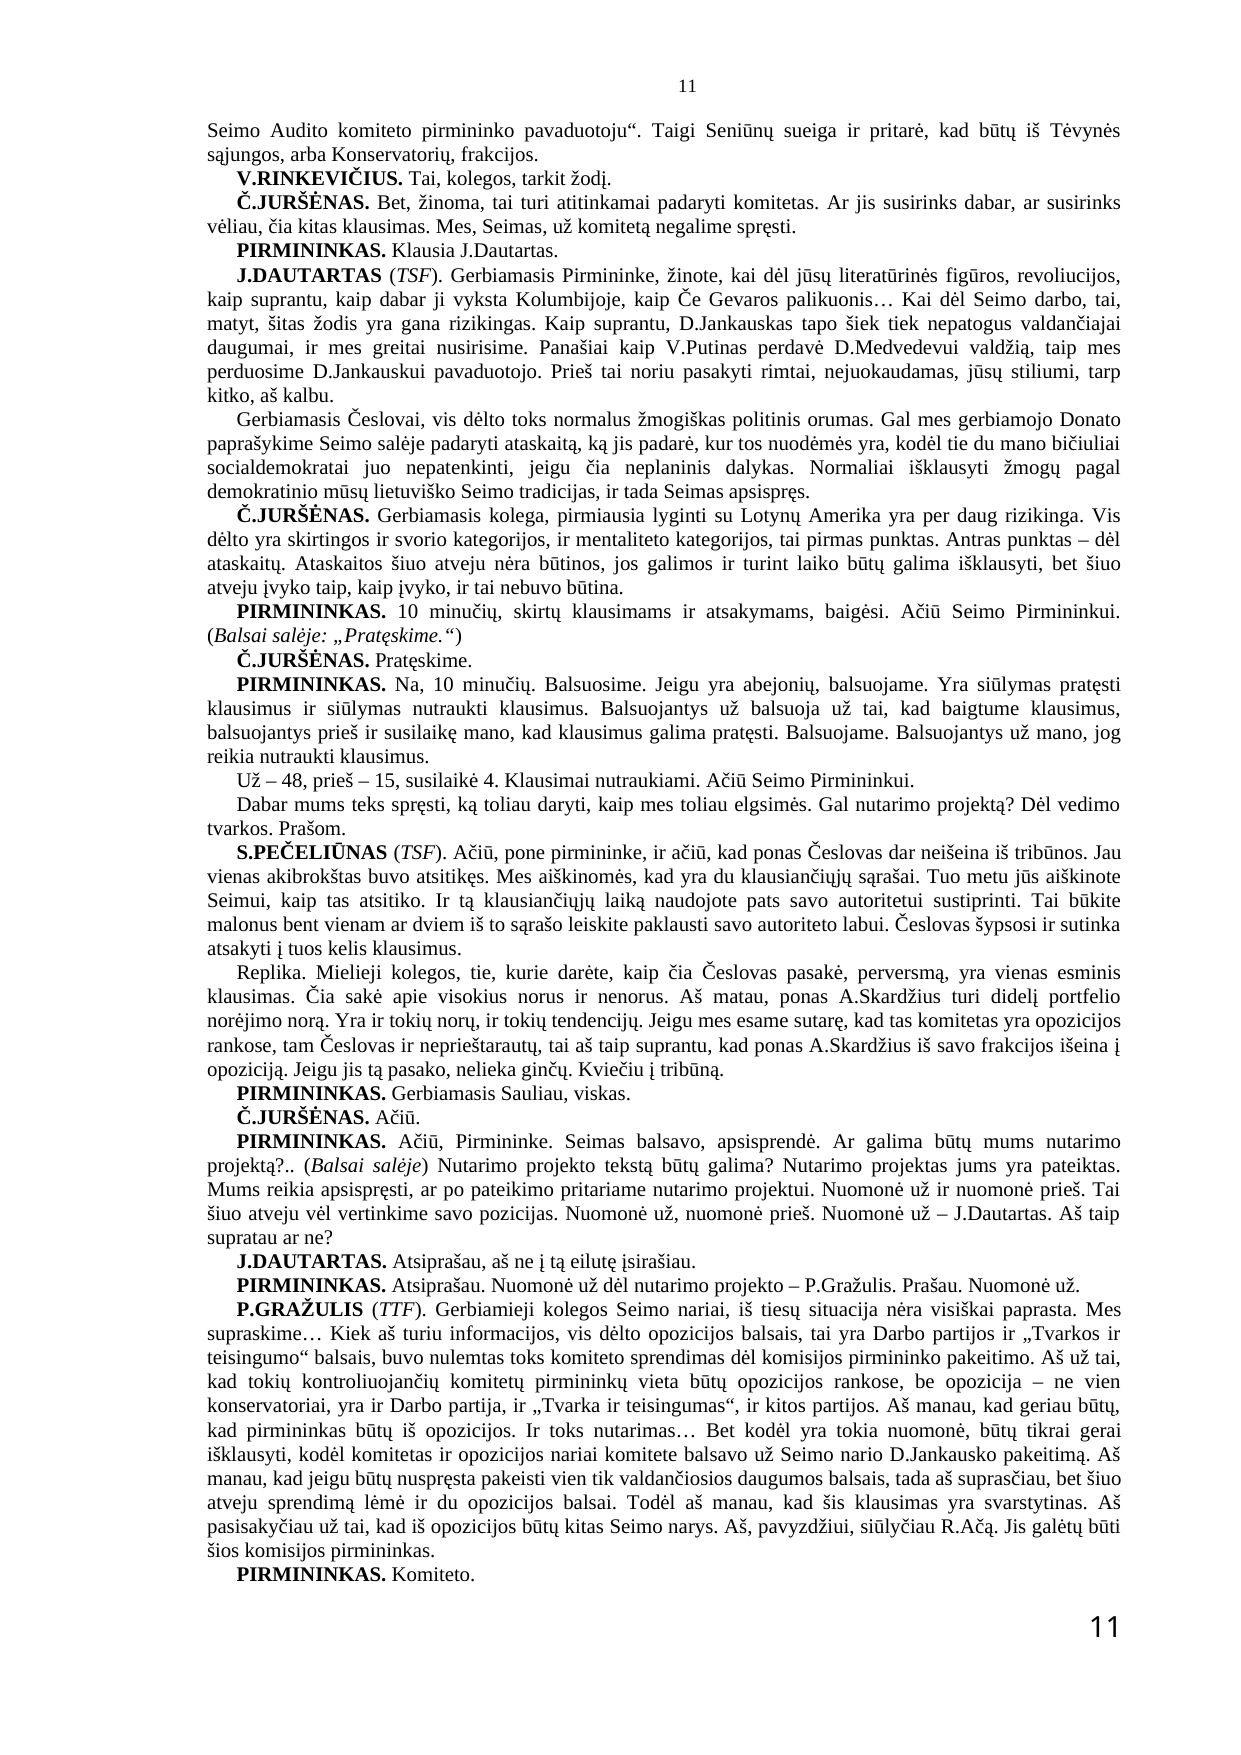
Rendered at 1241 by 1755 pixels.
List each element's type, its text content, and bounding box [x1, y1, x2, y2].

text Replika. Mielieji kolegos, tie, kurie darėte, kaip čia Česlovas pasakė, perversmą, yra vienas esminis klausimas. Čia sakė apie visokius norus ir nenorus. Aš matau, ponas A.Skardžius turi didelį portfelio norėjimo norą. Yra ir tokių norų, ir tokių tendencijų. Jeigu mes esame sutarę, kad tas komitetas yra opozicijos rankose, tam Česlovas ir neprieštarautų, tai aš taip suprantu, kad ponas A.Skardžius iš savo frakcijos išeina į opoziciją. Jeigu jis tą pasako, nelieka ginčų. Kviečiu į tribūną. [207, 960, 1122, 1081]
text J.DAUTARTAS (TSF). Gerbiamasis Pirmininke, žinote, kai dėl jūsų literatūrinės figūros, revoliucijos, kaip suprantu, kaip dabar ji vyksta Kolumbijoje, kaip Če Gevaros palikuonis… Kai dėl Seimo darbo, tai, matyt, šitas žodis yra gana rizikingas. Kaip suprantu, D.Jankauskas tapo šiek tiek nepatogus valdančiajai daugumai, ir mes greitai nusirisime. Panašiai kaip V.Putinas perdavė D.Medvedevui valdžią, taip mes perduosime D.Jankauskui pavaduotojo. Prieš tai noriu pasakyti rimtai, nejuokaudamas, jūsų stiliumi, tarp kitko, aš kalbu. [207, 262, 1122, 407]
text Dabar mums teks spręsti, ką toliau daryti, kaip mes toliau elgsimės. Gal nutarimo projektą? Dėl vedimo tvarkos. Prašom. [207, 792, 1122, 840]
text PIRMININKAS. 10 minučių, skirtų klausimams ir atsakymams, baigėsi. Ačiū Seimo Pirmininkui. (Balsai salėje: „Pratęskime.“) [207, 599, 1122, 647]
text PIRMININKAS. Atsiprašau. Nuomonė už dėl nutarimo projekto – P.Gražulis. Prašau. Nuomonė už. [207, 1273, 1122, 1297]
text Gerbiamasis Česlovai, vis dėlto toks normalus žmogiškas politinis orumas. Gal mes gerbiamojo Donato paprašykime Seimo salėje padaryti ataskaitą, ką jis padarė, kur tos nuodėmės yra, kodėl tie du mano bičiuliai socialdemokratai juo nepatenkinti, jeigu čia neplaninis dalykas. Normaliai išklausyti žmogų pagal demokratinio mūsų lietuviško Seimo tradicijas, ir tada Seimas apsispręs. [207, 407, 1122, 503]
text Už – 48, prieš – 15, susilaikė 4. Klausimai nutraukiami. Ačiū Seimo Pirmininkui. [207, 768, 1122, 792]
text PIRMININKAS. Klausia J.Dautartas. [207, 238, 1122, 262]
text S.PEČELIŪNAS (TSF). Ačiū, pone pirmininke, ir ačiū, kad ponas Česlovas dar neišeina iš tribūnos. Jau vienas akibrokštas buvo atsitikęs. Mes aiškinomės, kad yra du klausiančiųjų sąrašai. Tuo metu jūs aiškinote Seimui, kaip tas atsitiko. Ir tą klausiančiųjų laiką naudojote pats savo autoritetui sustiprinti. Tai būkite malonus bent vienam ar dviem iš to sąrašo leiskite paklausti savo autoriteto labui. Česlovas šypsosi ir sutinka atsakyti į tuos kelis klausimus. [207, 840, 1122, 960]
text P.GRAŽULIS (TTF). Gerbiamieji kolegos Seimo nariai, iš tiesų situacija nėra visiškai paprasta. Mes supraskime… Kiek aš turiu informacijos, vis dėlto opozicijos balsais, tai yra Darbo partijos ir „Tvarkos ir teisingumo“ balsais, buvo nulemtas toks komiteto sprendimas dėl komisijos pirmininko pakeitimo. Aš už tai, kad tokių kontroliuojančių komitetų pirmininkų vieta būtų opozicijos rankose, be opozicija – ne vien konservatoriai, yra ir Darbo partija, ir „Tvarka ir teisingumas“, ir kitos partijos. Aš manau, kad geriau būtų, kad pirmininkas būtų iš opozicijos. Ir toks nutarimas… Bet kodėl yra tokia nuomonė, būtų tikrai gerai išklausyti, kodėl komitetas ir opozicijos nariai komitete balsavo už Seimo nario D.Jankausko pakeitimą. Aš manau, kad jeigu būtų nuspręsta pakeisti vien tik valdančiosios daugumos balsais, tada aš suprasčiau, bet šiuo atveju sprendimą lėmė ir du opozicijos balsai. Todėl aš manau, kad šis klausimas yra svarstytinas. Aš pasisakyčiau už tai, kad iš opozicijos būtų kitas Seimo narys. Aš, pavyzdžiui, siūlyčiau R.Ačą. Jis galėtų būti šios komisijos pirmininkas. [207, 1297, 1122, 1562]
text PIRMININKAS. Ačiū, Pirmininke. Seimas balsavo, apsisprendė. Ar galima būtų mums nutarimo projektą?.. (Balsai salėje) Nutarimo projekto tekstą būtų galima? Nutarimo projektas jums yra pateiktas. Mums reikia apsispręsti, ar po pateikimo pritariame nutarimo projektui. Nuomonė už ir nuomonė prieš. Tai šiuo atveju vėl vertinkime savo pozicijas. Nuomonė už, nuomonė prieš. Nuomonė už – J.Dautartas. Aš taip supratau ar ne? [207, 1129, 1122, 1249]
text J.DAUTARTAS. Atsiprašau, aš ne į tą eilutę įsirašiau. [207, 1249, 1122, 1273]
text Č.JURŠĖNAS. Ačiū. [207, 1105, 1122, 1129]
text Č.JURŠĖNAS. Gerbiamasis kolega, pirmiausia lyginti su Lotynų Amerika yra per daug rizikinga. Vis dėlto yra skirtingos ir svorio kategorijos, ir mentaliteto kategorijos, tai pirmas punktas. Antras punktas – dėl ataskaitų. Ataskaitos šiuo atveju nėra būtinos, jos galimos ir turint laiko būtų galima išklausyti, bet šiuo atveju įvyko taip, kaip įvyko, ir tai nebuvo būtina. [207, 503, 1122, 599]
text Č.JURŠĖNAS. Bet, žinoma, tai turi atitinkamai padaryti komitetas. Ar jis susirinks dabar, ar susirinks vėliau, čia kitas klausimas. Mes, Seimas, už komitetą negalime spręsti. [207, 190, 1122, 238]
text PIRMININKAS. Na, 10 minučių. Balsuosime. Jeigu yra abejonių, balsuojame. Yra siūlymas pratęsti klausimus ir siūlymas nutraukti klausimus. Balsuojantys už balsuoja už tai, kad baigtume klausimus, balsuojantys prieš ir susilaikę mano, kad klausimus galima pratęsti. Balsuojame. Balsuojantys už mano, jog reikia nutraukti klausimus. [207, 672, 1122, 768]
text Seimo Audito komiteto pirmininko pavaduotoju“. Taigi Seniūnų sueiga ir pritarė, kad būtų iš Tėvynės sąjungos, arba Konservatorių, frakcijos. [207, 118, 1122, 166]
text V.RINKEVIČIUS. Tai, kolegos, tarkit žodį. [207, 166, 1122, 190]
text PIRMININKAS. Komiteto. [207, 1562, 1122, 1586]
text Č.JURŠĖNAS. Pratęskime. [207, 647, 1122, 672]
text PIRMININKAS. Gerbiamasis Sauliau, viskas. [207, 1081, 1122, 1105]
